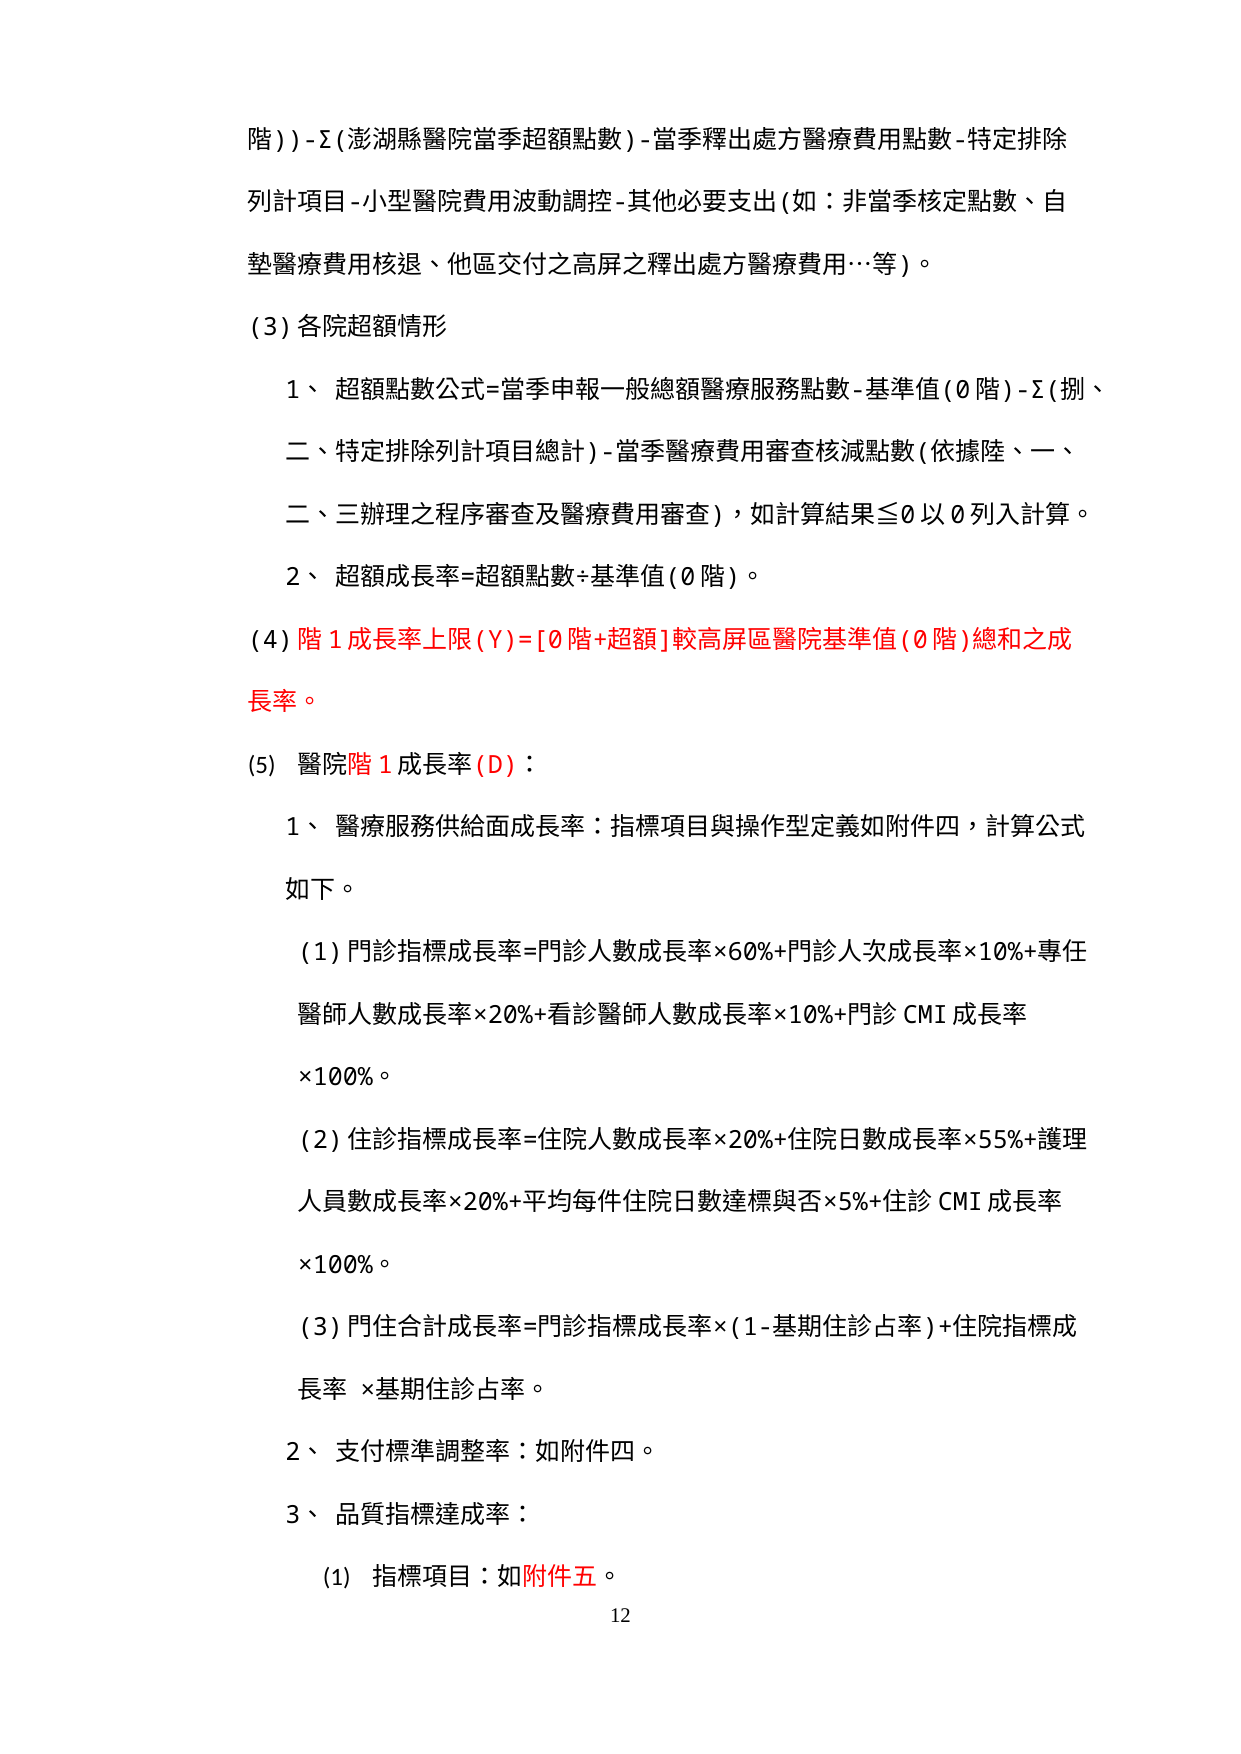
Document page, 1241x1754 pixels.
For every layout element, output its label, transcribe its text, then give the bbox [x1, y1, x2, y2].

list 門診指標成長率=門診人數成長率×60%+門診人次成長率×10%+專任醫師人數成長率×20%+看診醫師人數成長率×10%+門診CMI成長率×100%。 [298, 908, 1092, 1096]
list 指標項目：如附件五。 [323, 1533, 1092, 1596]
list 支付標準調整率：如附件四。 [285, 1408, 1092, 1471]
list 醫療服務供給面成長率：指標項目與操作型定義如附件四，計算公式如下。 [285, 783, 1092, 908]
list 住診指標成長率=住院人數成長率×20%+住院日數成長率×55%+護理人員數成長率×20%+平均每件住院日數達標與否×5%+住診CMI成長率×100%。 [298, 1096, 1092, 1283]
list 超額點數公式=當季申報一般總額醫療服務點數-基準值(0階)-Σ(捌、二、特定排除列計項目總計)-當季醫療費用審查核減點數(依據陸、一、二、三辦理之程序審查及醫療費用審查)，如計算結果≦0以0列入計算。 [285, 346, 1092, 533]
list 品質指標達成率： [285, 1471, 1092, 1533]
list 超額成長率=超額點數÷基準值(0階)。 [285, 533, 1092, 596]
list 階1成長率上限(Y)=[0階+超額]較高屏區醫院基準值(0階)總和之成長率。 [248, 596, 1092, 721]
list 各院超額情形 [248, 283, 1092, 346]
list 階))-Σ(澎湖縣醫院當季超額點數)-當季釋出處方醫療費用點數-特定排除列計項目-小型醫院費用波動調控-其他必要支出(如：非當季核定點數、自墊醫療費用核退、他區交付之高屏之釋出處方醫療費用…等)。 [248, 96, 1092, 283]
list 門住合計成長率=門診指標成長率×(1-基期住診占率)+住院指標成長率 ×基期住診占率。 [298, 1283, 1092, 1408]
list 醫院階1成長率(D)： [248, 721, 1092, 783]
